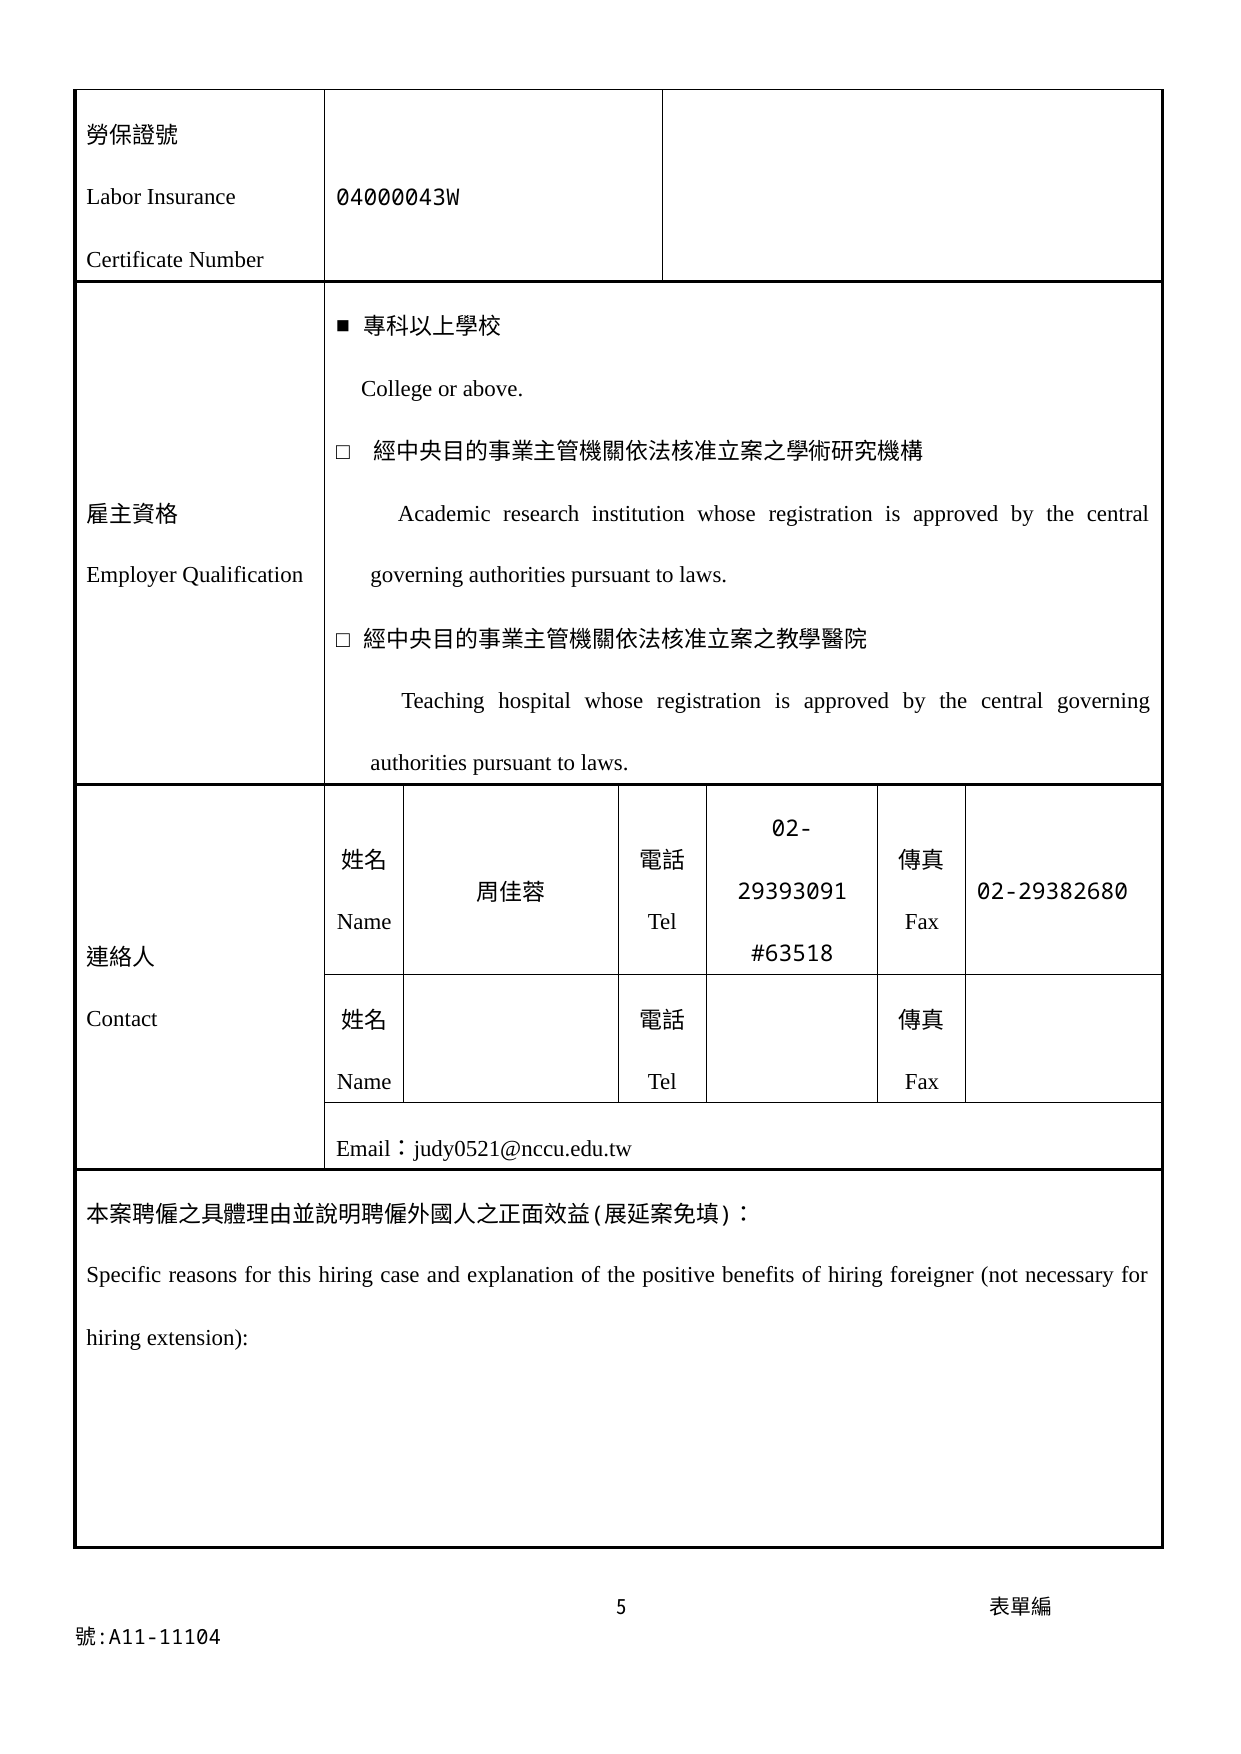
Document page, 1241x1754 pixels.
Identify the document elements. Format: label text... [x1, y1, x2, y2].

table_cell 04000043W [325, 90, 662, 280]
table_cell 02-29382680 [966, 786, 1161, 974]
table_cell 傳真 Fax [878, 975, 965, 1102]
table_cell [966, 975, 1161, 1102]
table_cell [404, 975, 618, 1102]
table_cell [707, 975, 877, 1102]
table_cell 姓名 Name [325, 786, 403, 974]
table_cell 傳真 Fax [878, 786, 965, 974]
table_cell 雇主資格 Employer Qualification [77, 283, 324, 783]
table_cell 電話 Tel [619, 786, 706, 974]
table_cell [663, 90, 1161, 280]
table_cell Email：judy0521@nccu.edu.tw [325, 1103, 1161, 1167]
table_cell 本案聘僱之具體理由並說明聘僱外國人之正面效益(展延案免填)： Specific reasons for this hiring case and explanation of the positive benefits of hiring foreigner (not necessary for hiring extension): [77, 1171, 1161, 1546]
table_cell 電話 Tel [619, 975, 706, 1102]
table_cell 姓名 Name [325, 975, 403, 1102]
table_cell 02-29393091 #63518 [707, 786, 877, 974]
table_cell ■ 專科以上學校 College or above. 經中央目的事業主管機關依法核准立案之學術研究機構 Academic research institution whose registration is approved by the central governing authorities pursuant to laws. □ 經中央目的事業主管機關依法核准立案之教學醫院 Teaching hospital whose registration is approved by the central governing authorities pursuant to laws. [325, 283, 1161, 783]
table_cell 連絡人 Contact [77, 786, 324, 1167]
table_cell 周佳蓉 [404, 786, 618, 974]
table_cell 勞保證號 Labor Insurance Certificate Number [77, 90, 324, 280]
